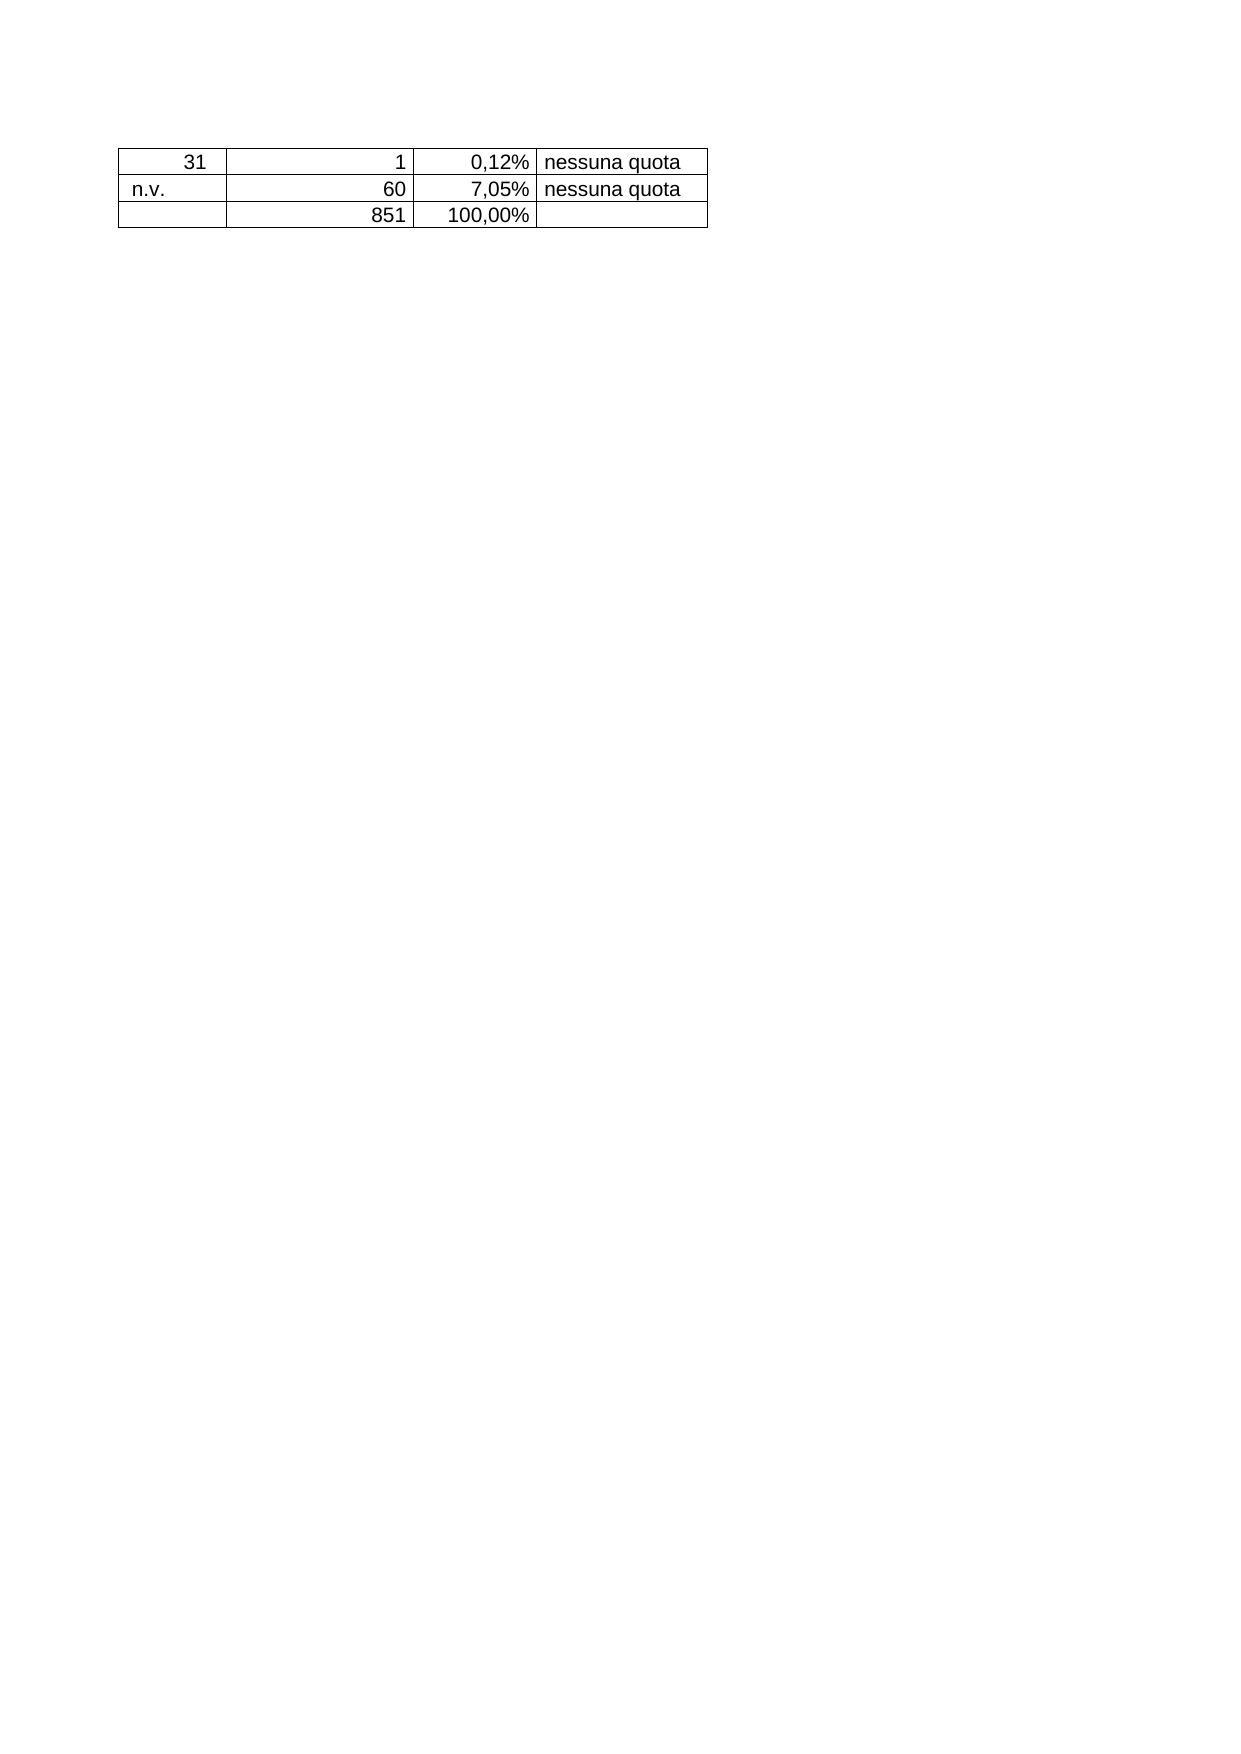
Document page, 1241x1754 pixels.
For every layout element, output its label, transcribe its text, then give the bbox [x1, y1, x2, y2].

table_cell 7,05% [414, 175, 536, 201]
table_cell [1021, 201, 1122, 227]
table_cell n.v. [119, 175, 226, 201]
table_cell [119, 202, 226, 227]
table_cell [1021, 174, 1122, 201]
table_cell [1021, 148, 1122, 174]
table_cell [748, 174, 1021, 201]
table_cell nessuna quota [537, 175, 707, 201]
table_cell nessuna quota [537, 149, 707, 174]
table_cell [748, 148, 1021, 174]
table_cell [708, 174, 747, 201]
table_cell [708, 148, 747, 174]
table_cell 100,00% [414, 202, 536, 227]
table_cell 60 [227, 175, 413, 201]
table_cell 0,12% [414, 149, 536, 174]
table_cell 851 [227, 202, 413, 227]
table_cell 31 [119, 149, 226, 174]
table_cell [537, 202, 707, 227]
table_cell 1 [227, 149, 413, 174]
table_cell [708, 201, 747, 227]
table_cell [748, 201, 1021, 227]
